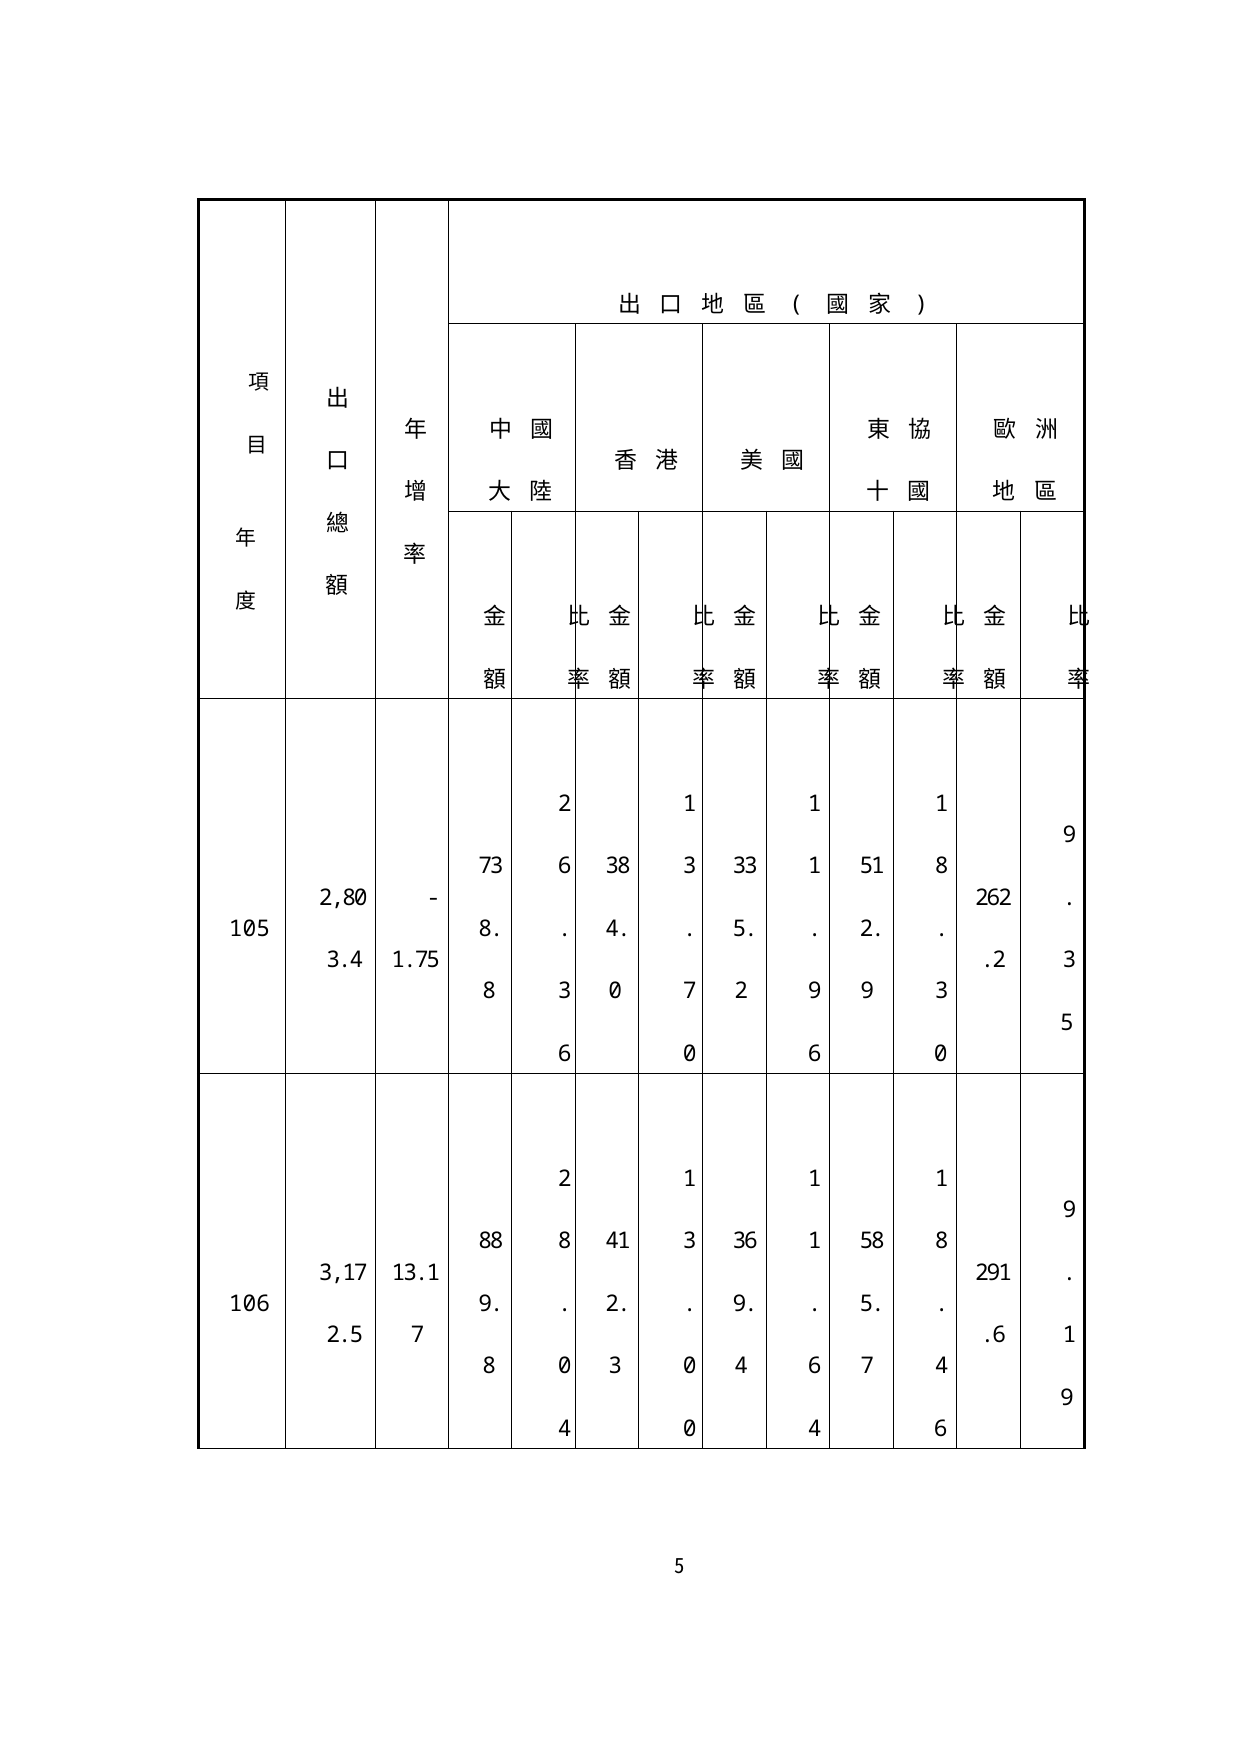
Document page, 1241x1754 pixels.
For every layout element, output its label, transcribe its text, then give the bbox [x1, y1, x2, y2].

table_cell 金額 [576, 512, 638, 698]
table_cell 金額 [830, 512, 893, 698]
table_cell 412.3 [576, 1074, 638, 1448]
table_header 年增率 [376, 201, 448, 698]
table_cell 金額 [957, 512, 1020, 698]
table_cell 889.8 [449, 1074, 511, 1448]
table_cell 2,803.4 [286, 699, 375, 1073]
table_cell 比率 [767, 512, 829, 698]
table_cell 369.4 [703, 1074, 766, 1448]
table_cell 3,172.5 [286, 1074, 375, 1448]
table_cell 美國 [703, 324, 829, 511]
table_cell 512.9 [830, 699, 893, 1073]
table_header 出口總額 [286, 201, 375, 698]
table_cell 香港 [576, 324, 702, 511]
table_cell 中國大陸 [449, 324, 575, 511]
table_cell 東協十國 [830, 324, 956, 511]
table_cell 13.70 [639, 699, 702, 1073]
table_cell 585.7 [830, 1074, 893, 1448]
table_cell 291.6 [957, 1074, 1020, 1448]
table_cell 738.8 [449, 699, 511, 1073]
table_header 項目 年度 [200, 201, 285, 698]
table_cell 金額 [449, 512, 511, 698]
table_cell 384.0 [576, 699, 638, 1073]
table_cell 106 [200, 1074, 285, 1448]
table_cell 歐洲地區 [957, 324, 1083, 511]
table_cell 26.36 [512, 699, 575, 1073]
table_cell -1.75 [376, 699, 448, 1073]
table_cell 262.2 [957, 699, 1020, 1073]
table_cell 9.19 [1021, 1074, 1083, 1448]
table_cell 13.17 [376, 1074, 448, 1448]
table_cell 比率 [639, 512, 702, 698]
table_cell 11.64 [767, 1074, 829, 1448]
table_cell 比率 [1021, 512, 1083, 698]
table_cell 28.04 [512, 1074, 575, 1448]
table_cell 比率 [894, 512, 956, 698]
table_cell 18.46 [894, 1074, 956, 1448]
table_cell 18.30 [894, 699, 956, 1073]
table_cell 335.2 [703, 699, 766, 1073]
table_cell 比率 [697, 614, 702, 622]
table_cell 105 [200, 699, 285, 1073]
table_cell 11.96 [767, 699, 829, 1073]
table_header 出口地區(國家) [449, 201, 1083, 323]
table_cell 13.00 [639, 1074, 702, 1448]
table_cell 比率 [512, 512, 575, 698]
table_cell 金額 [703, 512, 766, 698]
table_cell 9.35 [1021, 699, 1083, 1073]
